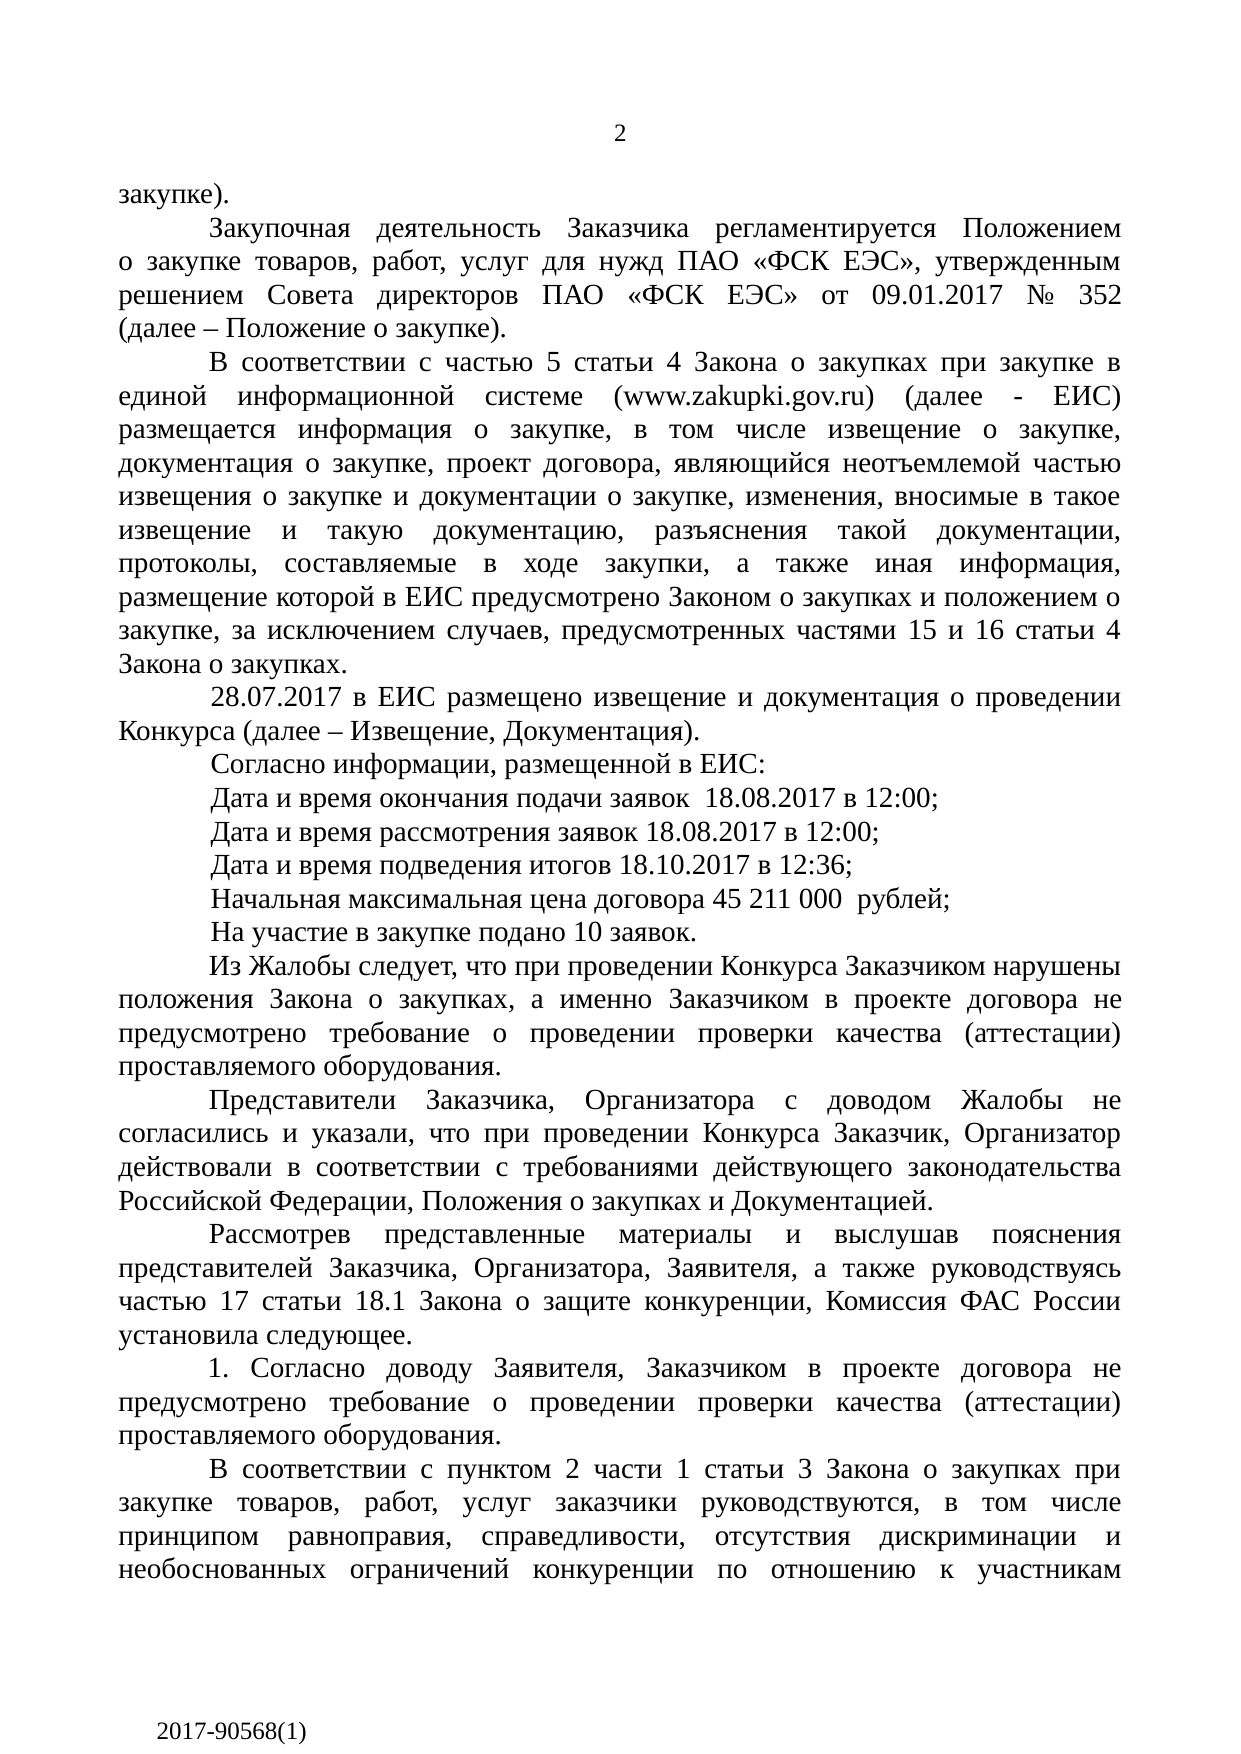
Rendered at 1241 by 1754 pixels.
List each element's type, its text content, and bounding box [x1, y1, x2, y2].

text В соответствии с пунктом 2 части 1 статьи 3 Закона о закупках при закупке товаров, работ, услуг заказчики руководствуются, в том числе принципом равноправия, справедливости, отсутствия дискриминации и необоснованных ограничений конкуренции по отношению к участникам [118, 1451, 1122, 1585]
text 28.07.2017 в ЕИС размещено извещение и документация о проведении Конкурса (далее – Извещение, Документация). [118, 679, 1122, 747]
text Закупочная деятельность Заказчика регламентируется Положением о закупке товаров, работ, услуг для нужд ПАО «ФСК ЕЭС», утвержденным решением Совета директоров ПАО «ФСК ЕЭС» от 09.01.2017 № 352 (далее – Положение о закупке). [118, 210, 1122, 344]
text Согласно информации, размещенной в ЕИС: [118, 747, 1122, 780]
text Рассмотрев представленные материалы и выслушав пояснения представителей Заказчика, Организатора, Заявителя, а также руководствуясь частью 17 статьи 18.1 Закона о защите конкуренции, Комиссия ФАС России установила следующее. [118, 1216, 1122, 1350]
text На участие в закупке подано 10 заявок. [118, 914, 1122, 948]
text Начальная максимальная цена договора 45 211 000 рублей; [118, 881, 1122, 914]
text В соответствии с частью 5 статьи 4 Закона о закупках при закупке в единой информационной системе (www.zakupki.gov.ru) (далее - ЕИС) размещается информация о закупке, в том числе извещение о закупке, документация о закупке, проект договора, являющийся неотъемлемой частью извещения о закупке и документации о закупке, изменения, вносимые в такое извещение и такую документацию, разъяснения такой документации, протоколы, составляемые в ходе закупки, а также иная информация, размещение которой в ЕИС предусмотрено Законом о закупках и положением о закупке, за исключением случаев, предусмотренных частями 15 и 16 статьи 4 Закона о закупках. [118, 344, 1122, 679]
text Дата и время окончания подачи заявок 18.08.2017 в 12:00; [118, 780, 1122, 814]
text Дата и время подведения итогов 18.10.2017 в 12:36; [118, 847, 1122, 881]
text Из Жалобы следует, что при проведении Конкурса Заказчиком нарушены положения Закона о закупках, а именно Заказчиком в проекте договора не предусмотрено требование о проведении проверки качества (аттестации) проставляемого оборудования. [118, 948, 1122, 1082]
text Дата и время рассмотрения заявок 18.08.2017 в 12:00; [118, 814, 1122, 847]
text 1. Cогласно доводу Заявителя, Заказчиком в проекте договора не предусмотрено требование о проведении проверки качества (аттестации) проставляемого оборудования. [118, 1350, 1122, 1451]
text закупке). [118, 176, 1122, 210]
text Представители Заказчика, Организатора с доводом Жалобы не согласились и указали, что при проведении Конкурса Заказчик, Организатор действовали в соответствии с требованиями действующего законодательства Российской Федерации, Положения о закупках и Документацией. [118, 1082, 1122, 1216]
